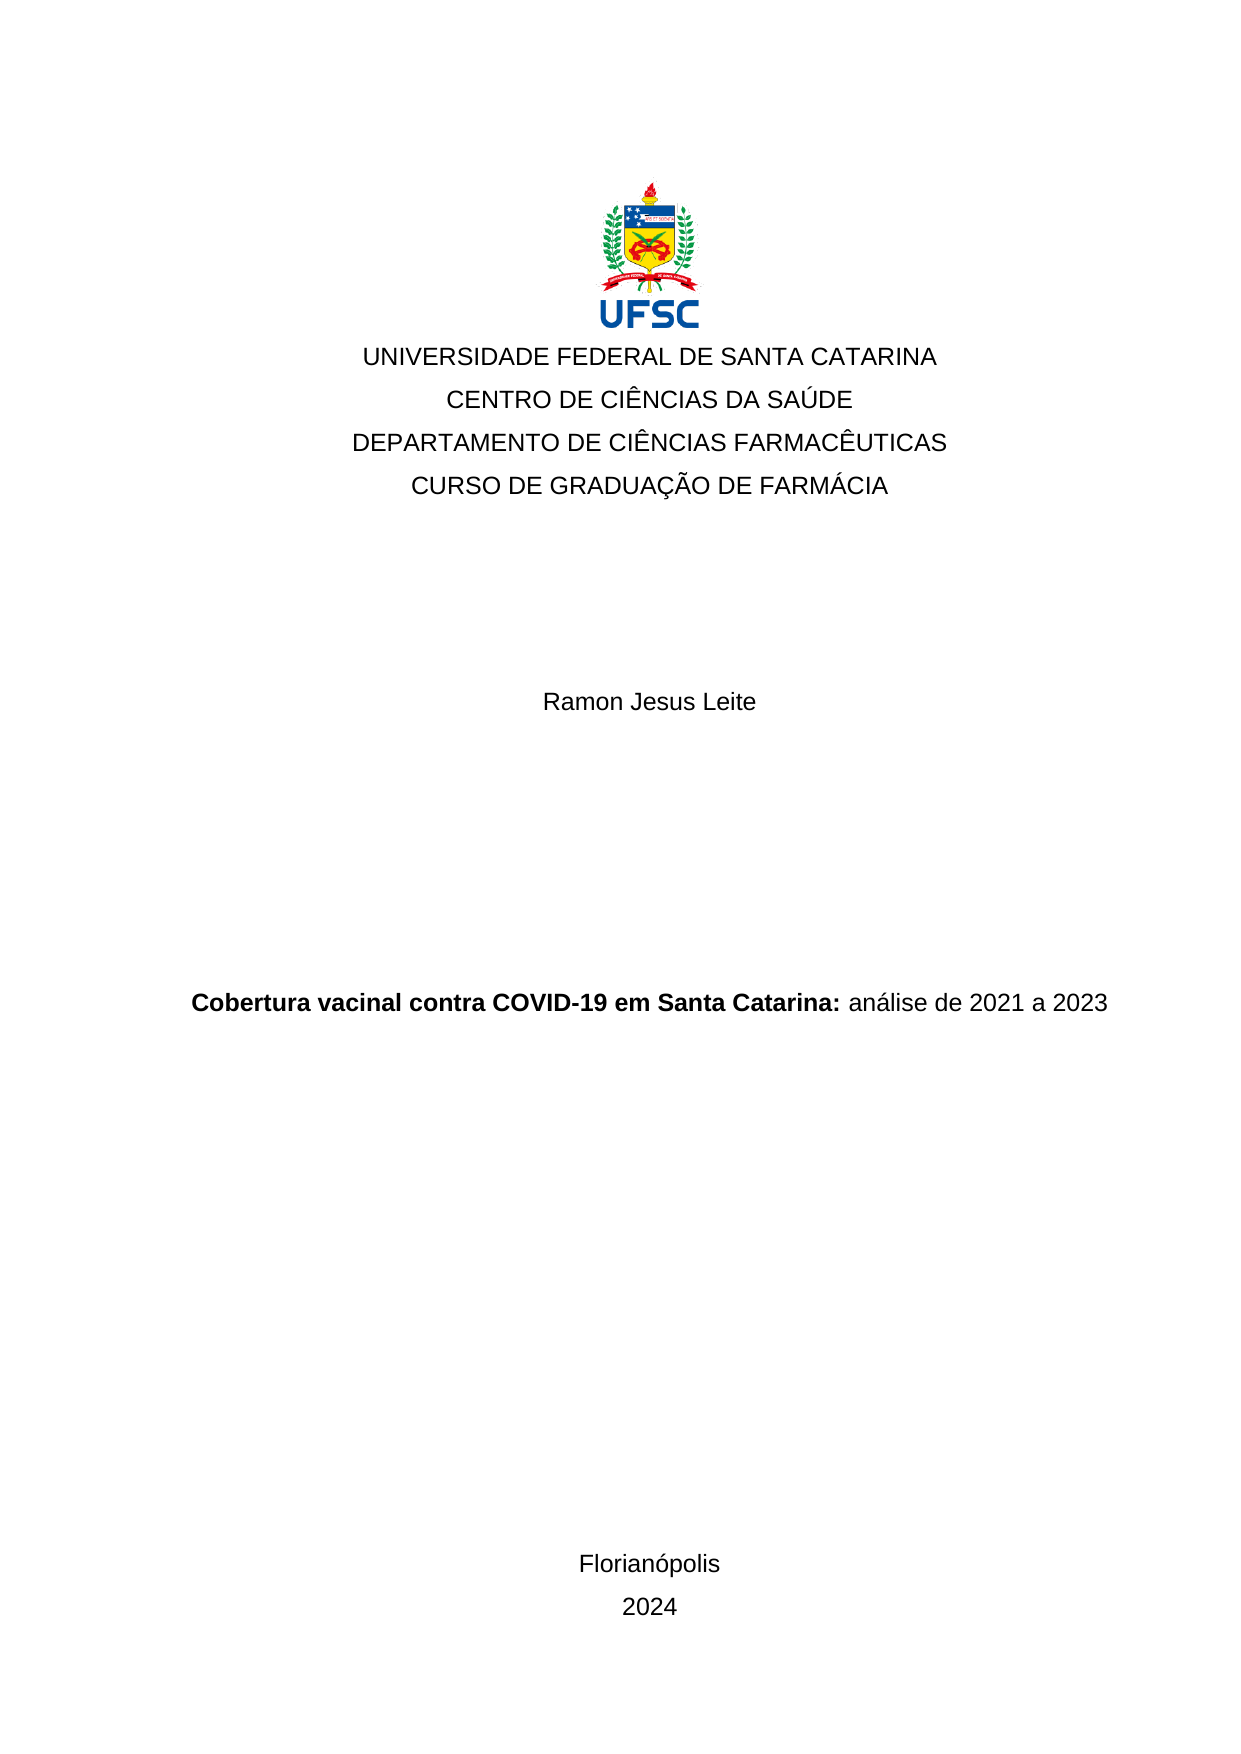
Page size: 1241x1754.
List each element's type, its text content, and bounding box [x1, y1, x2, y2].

text Ramon Jesus Leite [177, 687, 1122, 715]
text DEPARTAMENTO DE CIÊNCIAS FARMACÊUTICAS [177, 428, 1122, 457]
text 2024 [177, 1592, 1122, 1621]
picture [595, 177, 704, 328]
text CURSO DE GRADUAÇÃO DE FARMÁCIA [177, 471, 1122, 500]
text UNIVERSIDADE FEDERAL DE SANTA CATARINA [177, 342, 1122, 370]
text Cobertura vacinal contra COVID-19 em Santa Catarina: análise de 2021 a 2023 [177, 988, 1122, 1017]
text CENTRO DE CIÊNCIAS DA SAÚDE [177, 385, 1122, 413]
text Florianópolis [177, 1549, 1122, 1578]
